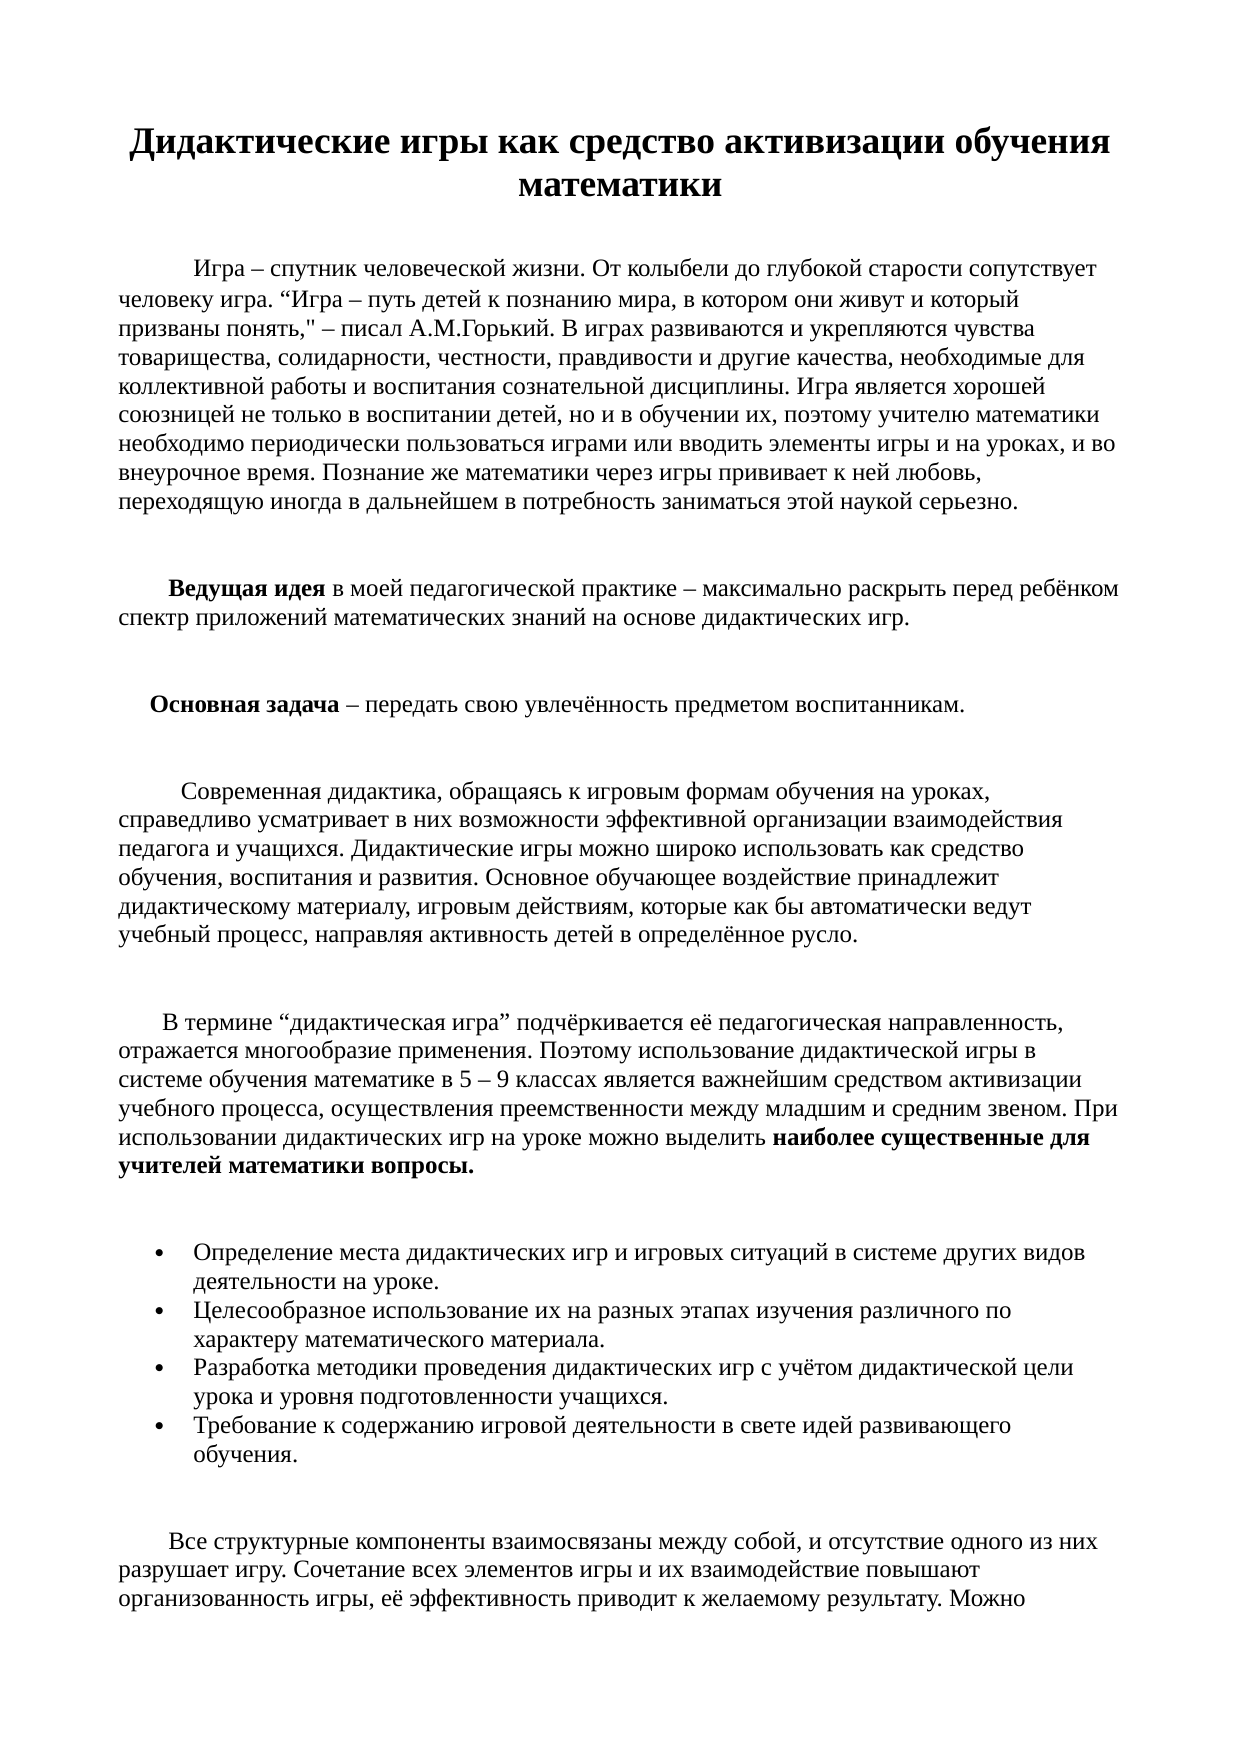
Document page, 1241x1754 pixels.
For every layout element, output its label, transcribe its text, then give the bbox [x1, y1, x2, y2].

list Целесообразное использование их на разных этапах изучения различного по характеру математического материала. [156, 1295, 1122, 1352]
text Все структурные компоненты взаимосвязаны между собой, и отсутствие одного из них разрушает игру. Сочетание всех элементов игры и их взаимодействие повышают организованность игры, её эффективность приводит к желаемому результату. Можно [118, 1526, 1122, 1612]
list Определение места дидактических игр и игровых ситуаций в системе других видов деятельности на уроке. [156, 1237, 1122, 1295]
text Игра – спутник человеческой жизни. От колыбели до глубокой старости сопутствует человеку игра. “Игра – путь детей к познанию мира, в котором они живут и который призваны понять," – писал А.М.Горький. В играх развиваются и укрепляются чувства товарищества, солидарности, честности, правдивости и другие качества, необходимые для коллективной работы и воспитания сознательной дисциплины. Игра является хорошей союзницей не только в воспитании детей, но и в обучении их, поэтому учителю математики необходимо периодически пользоваться играми или вводить элементы игры и на уроках, и во внеурочное время. Познание же математики через игры прививает к ней любовь, переходящую иногда в дальнейшем в потребность заниматься этой наукой серьезно. [118, 241, 1122, 514]
text Дидактические игры как средство активизации обучения математики [118, 118, 1122, 204]
list Требование к содержанию игровой деятельности в свете идей развивающего обучения. [156, 1410, 1122, 1467]
text В термине “дидактическая игра” подчёркивается её педагогическая направленность, отражается многообразие применения. Поэтому использование дидактической игры в системе обучения математике в 5 – 9 классах является важнейшим средством активизации учебного процесса, осуществления преемственности между младшим и средним звеном. При использовании дидактических игр на уроке можно выделить наиболее существенные для учителей математики вопросы. [118, 1007, 1122, 1179]
text Ведущая идея в моей педагогической практике – максимально раскрыть перед ребёнком спектр приложений математических знаний на основе дидактических игр. [118, 573, 1122, 630]
list Разработка методики проведения дидактических игр с учётом дидактической цели урока и уровня подготовленности учащихся. [156, 1352, 1122, 1410]
text Основная задача – передать свою увлечённость предметом воспитанникам. [118, 689, 1122, 717]
text Современная дидактика, обращаясь к игровым формам обучения на уроках, справедливо усматривает в них возможности эффективной организации взаимодействия педагога и учащихся. Дидактические игры можно широко использовать как средство обучения, воспитания и развития. Основное обучающее воздействие принадлежит дидактическому материалу, игровым действиям, которые как бы автоматически ведут учебный процесс, направляя активность детей в определённое русло. [118, 776, 1122, 948]
